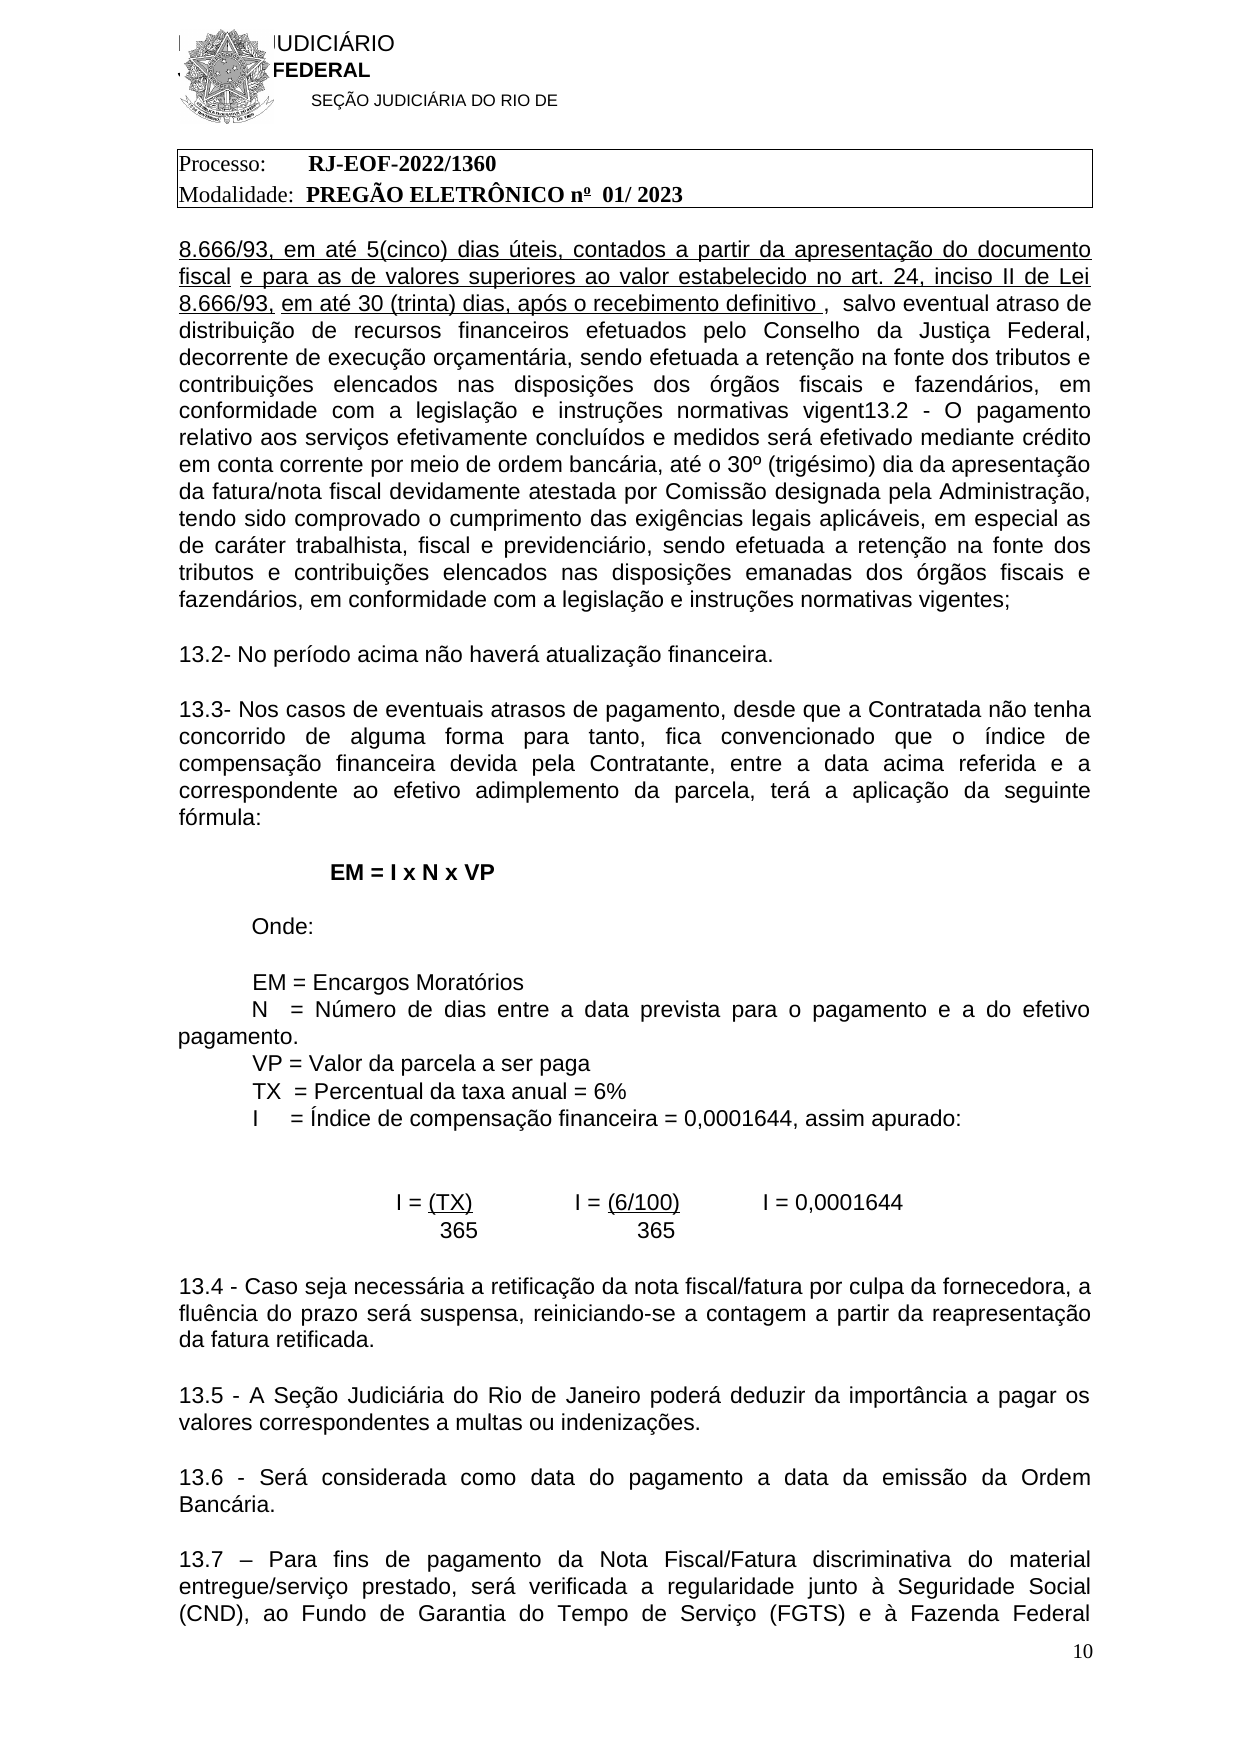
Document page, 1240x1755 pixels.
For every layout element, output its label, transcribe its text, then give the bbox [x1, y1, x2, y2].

text VP = Valor da parcela a ser paga [252, 1050, 1092, 1077]
text EM = Encargos Moratórios [252, 969, 1092, 995]
text N = Número de dias entre a data prevista para o pagamento e a do efetivo pagamento. [178, 996, 1092, 1049]
text 13.2- No período acima não haverá atualização financeira. [179, 641, 1092, 667]
subtitle EM = I x N x VP [177, 859, 1093, 885]
text 8.666/93, em até 5(cinco) dias úteis, contados a partir da apresentação do documento [179, 236, 1092, 259]
text 13.4 - Caso seja necessária a retificação da nota fiscal/fatura por culpa da fornecedora, a fluência do prazo será suspensa, reiniciando-se a contagem a partir da reapresentação da fatura retificada. [179, 1273, 1092, 1353]
text 13.5 - A Seção Judiciária do Rio de Janeiro poderá deduzir da importância a pagar os valores correspondentes a multas ou indenizações. [179, 1382, 1092, 1435]
text I = (TX) I = (6/100) I = 0,0001644 [177, 1188, 1093, 1216]
text 13.7 – Para fins de pagamento da Nota Fiscal/Fatura discriminativa do material entregue/serviço prestado, será verificada a regularidade junto à Seguridade Social (CND), ao Fundo de Garantia do Tempo de Serviço (FGTS) e à Fazenda Federal [179, 1546, 1092, 1626]
text I = Índice de compensação financeira = 0,0001644, assim apurado: [252, 1105, 1092, 1131]
text 365 365 [179, 1217, 1092, 1244]
text 13.6 - Será considerada como data do pagamento a data da emissão da Ordem Bancária. [179, 1464, 1092, 1517]
text fiscal e para as de valores superiores ao valor estabelecido no art. 24, inciso II de Lei 8.666/93, em até 30 (trinta) dias, após o recebimento definitivo , salvo eventual atraso de distribuição de recursos financeiros efetuados pelo Conselho da Justiça Federal, decorrente de execução orçamentária, sendo efetuada a retenção na fonte dos tributos e contribuições elencados nas disposições dos órgãos fiscais e fazendários, em conformidade com a legislação e instruções normativas vigent13.2 - O pagamento relativo aos serviços efetivamente concluídos e medidos será efetivado mediante crédito em conta corrente por meio de ordem bancária, até o 30º (trigésimo) dia da apresentação da fatura/nota fiscal devidamente atestada por Comissão designada pela Administração, tendo sido comprovado o cumprimento das exigências legais aplicáveis, em especial as de caráter trabalhista, fiscal e previdenciário, sendo efetuada a retenção na fonte dos tributos e contribuições elencados nas disposições emanadas dos órgãos fiscais e fazendários, em conformidade com a legislação e instruções normativas vigentes; [179, 260, 1092, 612]
text TX = Percentual da taxa anual = 6% [252, 1078, 1092, 1104]
text Onde: [178, 886, 384, 940]
text 13.3- Nos casos de eventuais atrasos de pagamento, desde que a Contratada não tenha concorrido de alguma forma para tanto, fica convencionado que o índice de compensação financeira devida pela Contratante, entre a data acima referida e a correspondente ao efetivo adimplemento da parcela, terá a aplicação da seguinte fórmula: [179, 696, 1092, 830]
